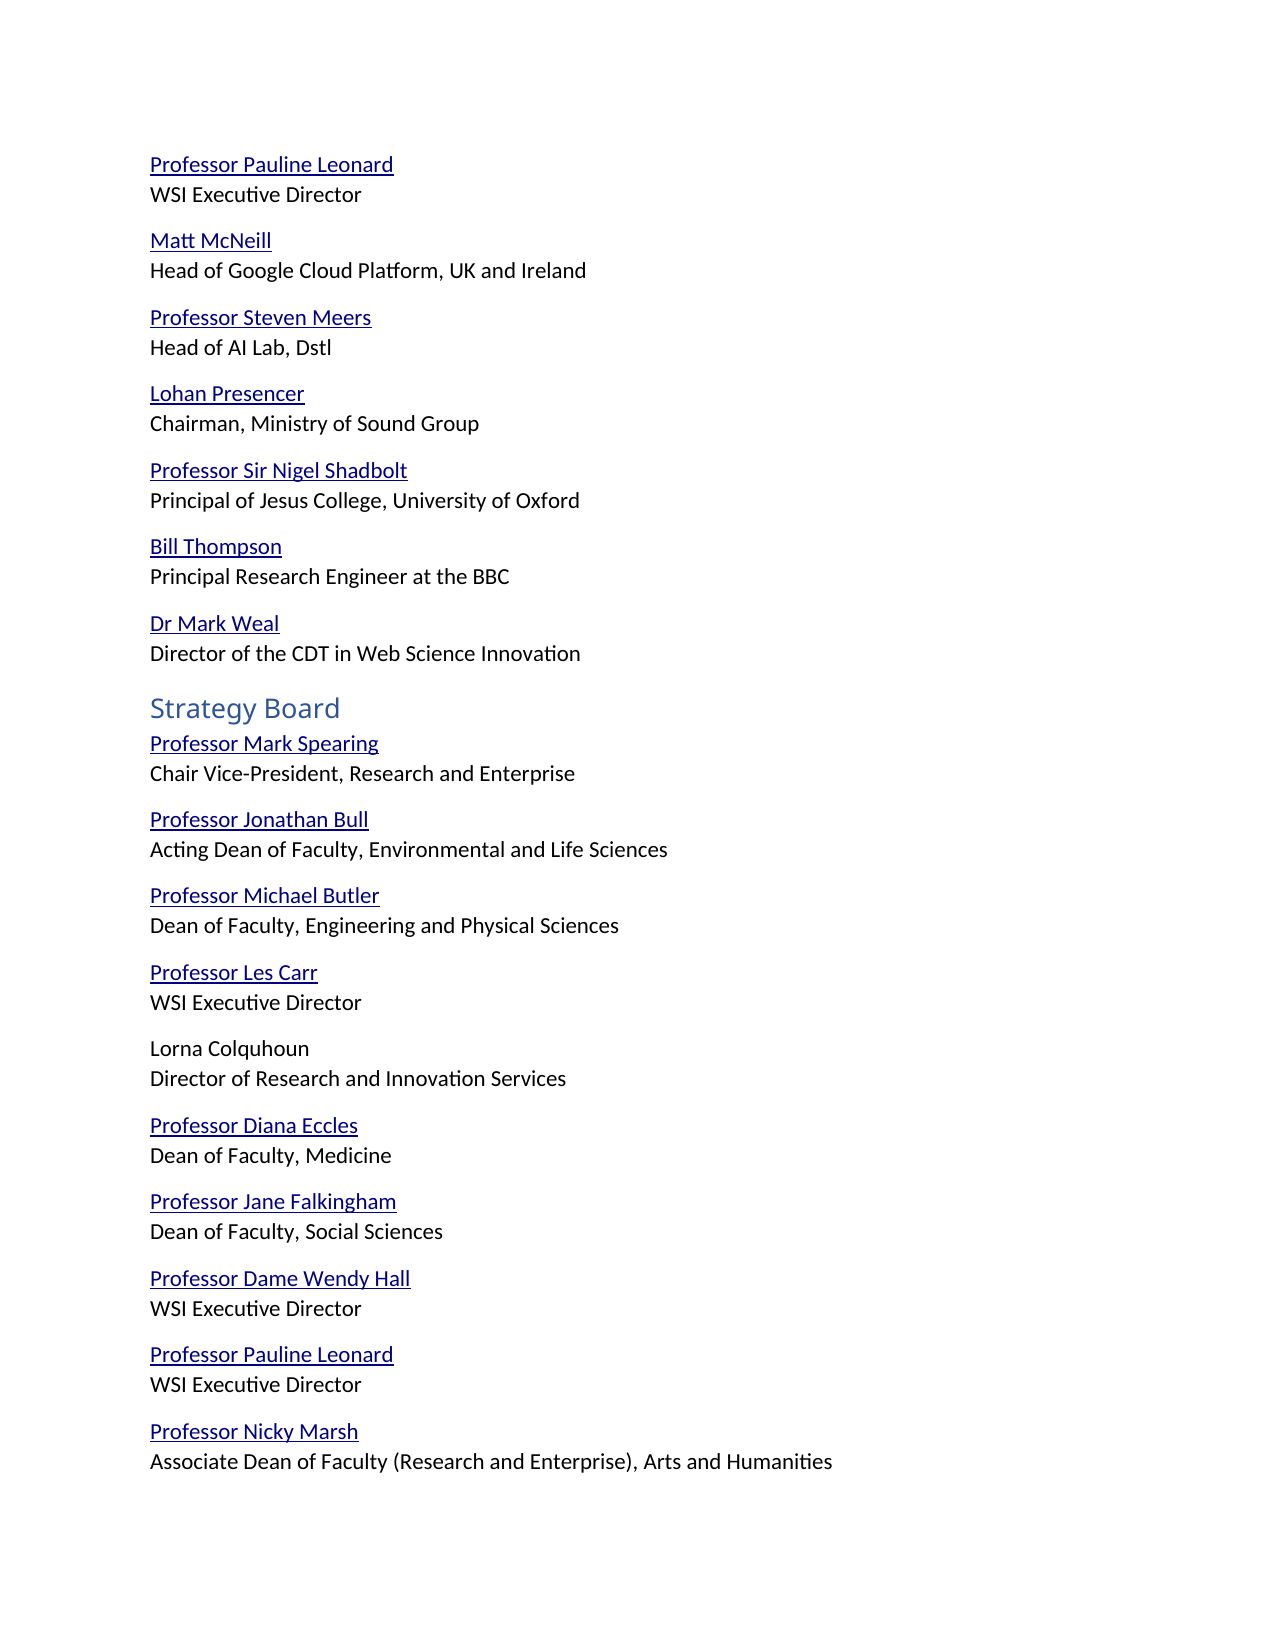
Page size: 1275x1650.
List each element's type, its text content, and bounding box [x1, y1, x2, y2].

text Professor Les Carr WSI Executive Director [150, 958, 1125, 1016]
text Professor Diana Eccles Dean of Faculty, Medicine [150, 1111, 1125, 1169]
text Professor Jane Falkingham Dean of Faculty, Social Sciences [150, 1187, 1125, 1245]
text Matt McNeill Head of Google Cloud Platform, UK and Ireland [150, 226, 1125, 284]
text Professor Sir Nigel Shadbolt Principal of Jesus College, University of Oxford [150, 456, 1125, 514]
text Professor Mark Spearing Chair Vice-President, Research and Enterprise [150, 729, 1125, 787]
text Professor Nicky Marsh Associate Dean of Faculty (Research and Enterprise), Arts and Humanities [150, 1417, 1125, 1475]
text Bill Thompson Principal Research Engineer at the BBC [150, 532, 1125, 590]
text Professor Dame Wendy Hall WSI Executive Director [150, 1264, 1125, 1322]
text Professor Steven Meers Head of AI Lab, Dstl [150, 303, 1125, 361]
text Professor Jonathan Bull Acting Dean of Faculty, Environmental and Life Sciences [150, 805, 1125, 863]
text Dr Mark Weal Director of the CDT in Web Science Innovation [150, 609, 1125, 667]
subtitle Strategy Board [150, 689, 1125, 726]
text Professor Pauline Leonard WSI Executive Director [150, 150, 1125, 208]
text Lohan Presencer Chairman, Ministry of Sound Group [150, 379, 1125, 437]
text Lorna Colquhoun Director of Research and Innovation Services [150, 1034, 1125, 1092]
text Professor Michael Butler Dean of Faculty, Engineering and Physical Sciences [150, 882, 1125, 939]
text Professor Pauline Leonard WSI Executive Director [150, 1340, 1125, 1398]
